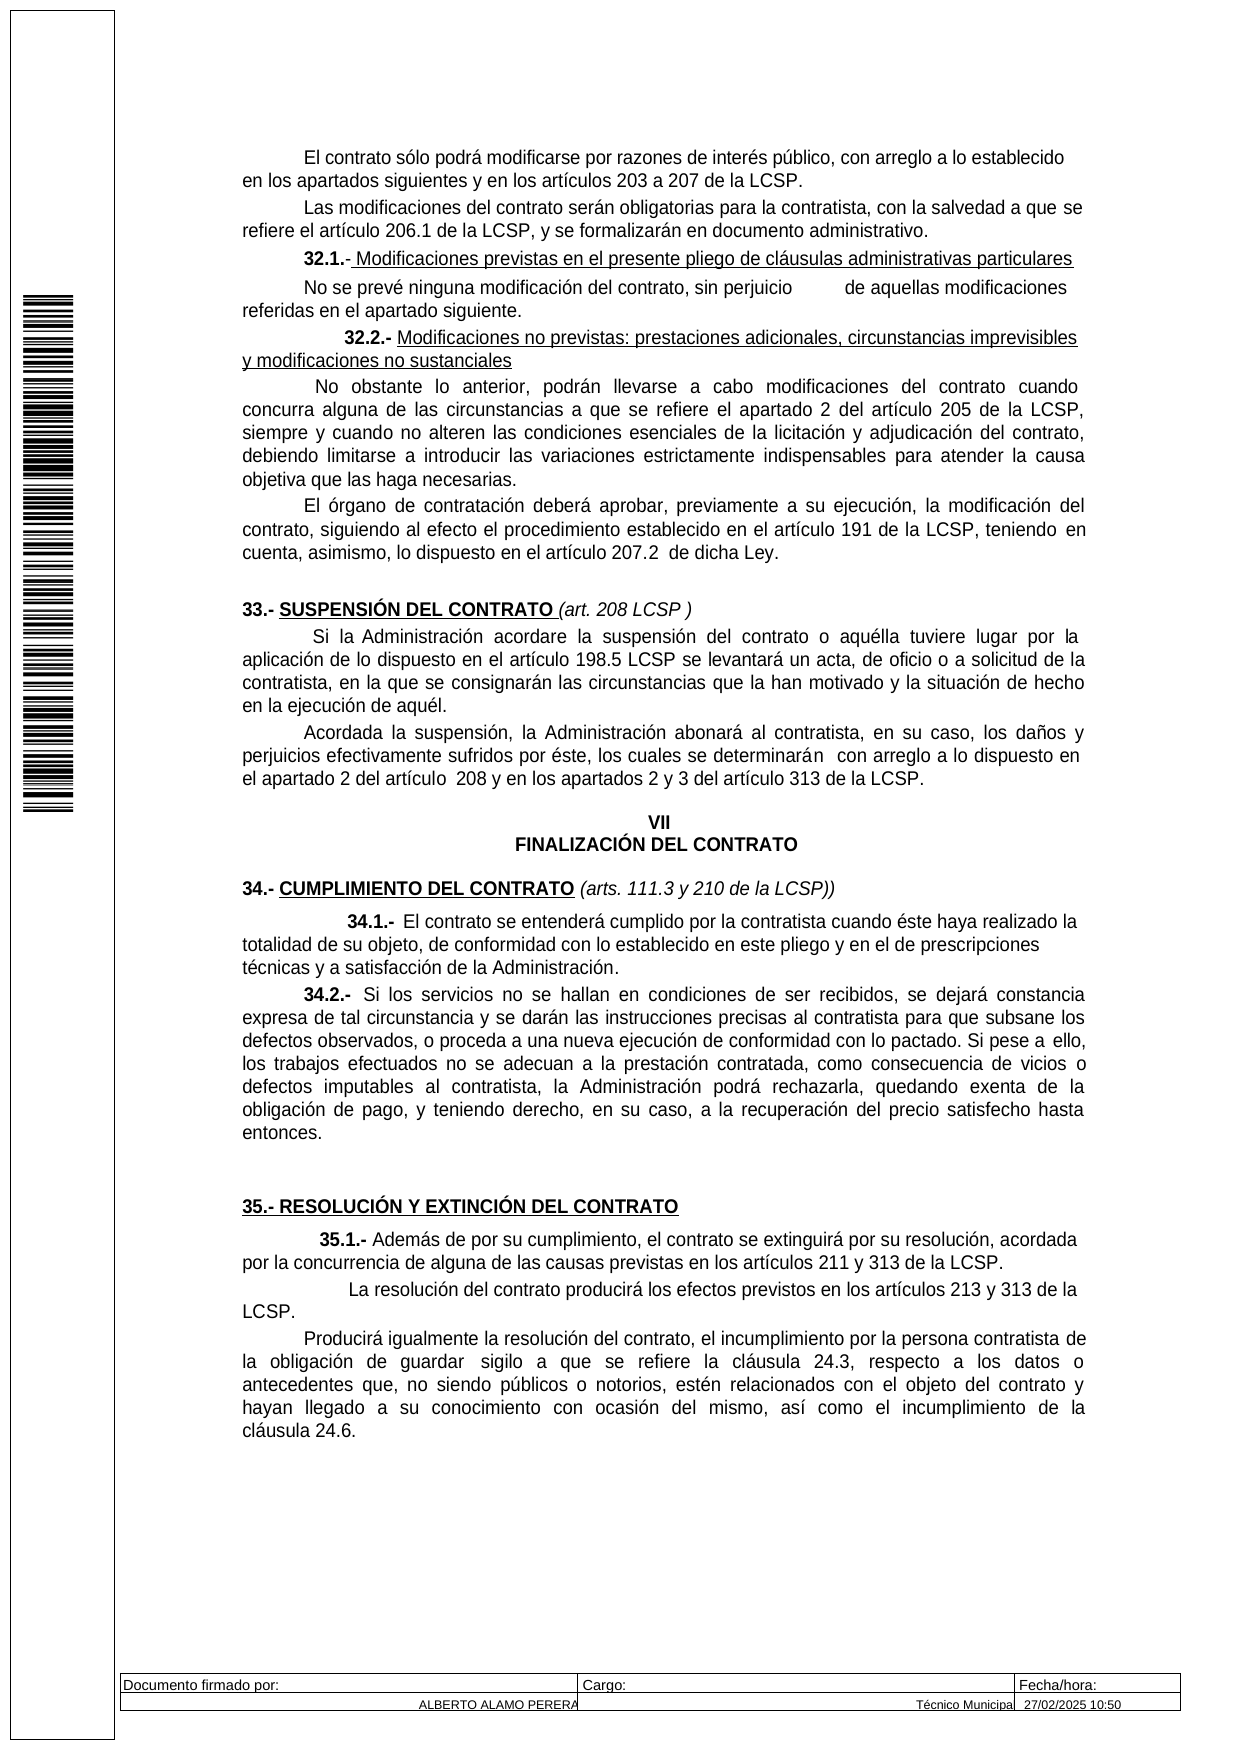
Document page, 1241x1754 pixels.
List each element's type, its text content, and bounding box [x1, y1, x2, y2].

picture [21, 293, 75, 815]
text totalidad de su objeto, de conformidad con lo establecido en este pliego y en el de prescripciones técnicas y a satisfacción de la Administración. [242, 933, 1086, 979]
table_header Cargo: [578, 1674, 1014, 1692]
text LCSP. [242, 1301, 1188, 1323]
text y modificaciones no sustanciales [242, 349, 1188, 372]
text La resolución del contrato producirá los efectos previstos en los artículos 213 y 313 de la [295, 1278, 1078, 1301]
table_cell ALBERTO ALAMO PERERA [121, 1693, 577, 1710]
table_cell Técnico Municipal [578, 1693, 1014, 1710]
text VII [648, 811, 1188, 834]
table_cell 27/02/2025 10:50 [1015, 1693, 1180, 1710]
text Acordada la suspensión, la Administración abonará al contratista, en su caso, los daños y perjuicios efectivamente sufridos por éste, los cuales se determinarán con arreglo a lo dispuesto en el apartado 2 del artículo 208 y en los apartados 2 y 3 del artículo 313 de la LCSP. [242, 721, 1086, 791]
text 35.1.- Además de por su cumplimiento, el contrato se extinguirá por su resolución, acordada [295, 1229, 1078, 1251]
table_header Documento firmado por: [121, 1674, 577, 1692]
text Las modificaciones del contrato serán obligatorias para la contratista, con la salvedad a que se refiere el artículo 206.1 de la LCSP, y se formalizarán en documento administrativo. [242, 196, 1086, 243]
text concurra alguna de las circunstancias a que se refiere el apartado 2 del artículo 205 de la LCSP, siempre y cuando no alteren las condiciones esenciales de la licitación y adjudicación del contrato, debiendo limitarse a introducir las variaciones estrictamente indispensables para atender la causa objetiva que las haga necesarias. [242, 398, 1086, 491]
text El contrato sólo podrá modificarse por razones de interés público, con arreglo a lo establecido en los apartados siguientes y en los artículos 203 a 207 de la LCSP. [242, 146, 1086, 193]
text 33.- SUSPENSIÓN DEL CONTRATO (art. 208 LCSP ) [242, 599, 1188, 621]
text referidas en el apartado siguiente. [242, 300, 1188, 322]
text 34.- CUMPLIMIENTO DEL CONTRATO (arts. 111.3 y 210 de la LCSP)) [242, 877, 1188, 900]
text Si la Administración acordare la suspensión del contrato o aquélla tuviere lugar por la [295, 626, 1078, 648]
text por la concurrencia de alguna de las causas previstas en los artículos 211 y 313 de la LCSP. [242, 1251, 1188, 1274]
text El órgano de contratación deberá aprobar, previamente a su ejecución, la modificación del contrato, siguiendo al efecto el procedimiento establecido en el artículo 191 de la LCSP, teniendo en cuenta, asimismo, lo dispuesto en el artículo 207.2 de dicha Ley. [242, 494, 1086, 564]
text 34.2.- Si los servicios no se hallan en condiciones de ser recibidos, se dejará constancia expresa de tal circunstancia y se darán las instrucciones precisas al contratista para que subsane los defectos observados, o proceda a una nueva ejecución de conformidad con lo pactado. Si pese a ello, los trabajos efectuados no se adecuan a la prestación contratada, como consecuencia de vicios o defectos imputables al contratista, la Administración podrá rechazarla, quedando exenta de la obligación de pago, y teniendo derecho, en su caso, a la recuperación del precio satisfecho hasta entonces. [242, 983, 1086, 1144]
text 32.1.- Modificaciones previstas en el presente pliego de cláusulas administrativas particulares No se prevé ninguna modificación del contrato, sin perjuicio de aquellas modificaciones [303, 243, 1086, 300]
text FINALIZACIÓN DEL CONTRATO [515, 834, 1188, 856]
text aplicación de lo dispuesto en el artículo 198.5 LCSP se levantará un acta, de oficio o a solicitud de la contratista, en la que se consignarán las circunstancias que la han motivado y la situación de hecho en la ejecución de aquél. [242, 648, 1086, 717]
text No obstante lo anterior, podrán llevarse a cabo modificaciones del contrato cuando [295, 376, 1078, 398]
text 32.2.- Modificaciones no previstas: prestaciones adicionales, circunstancias imprevisibles [295, 327, 1078, 349]
text 34.1.- El contrato se entenderá cumplido por la contratista cuando éste haya realizado la [295, 910, 1078, 933]
text 35.- RESOLUCIÓN Y EXTINCIÓN DEL CONTRATO [242, 1196, 1188, 1218]
text Producirá igualmente la resolución del contrato, el incumplimiento por la persona contratista de la obligación de guardar sigilo a que se refiere la cláusula 24.3, respecto a los datos o antecedentes que, no siendo públicos o notorios, estén relacionados con el objeto del contrato y hayan llegado a su conocimiento con ocasión del mismo, así como el incumplimiento de la cláusula 24.6. [242, 1327, 1086, 1442]
table_header Fecha/hora: [1015, 1674, 1180, 1692]
